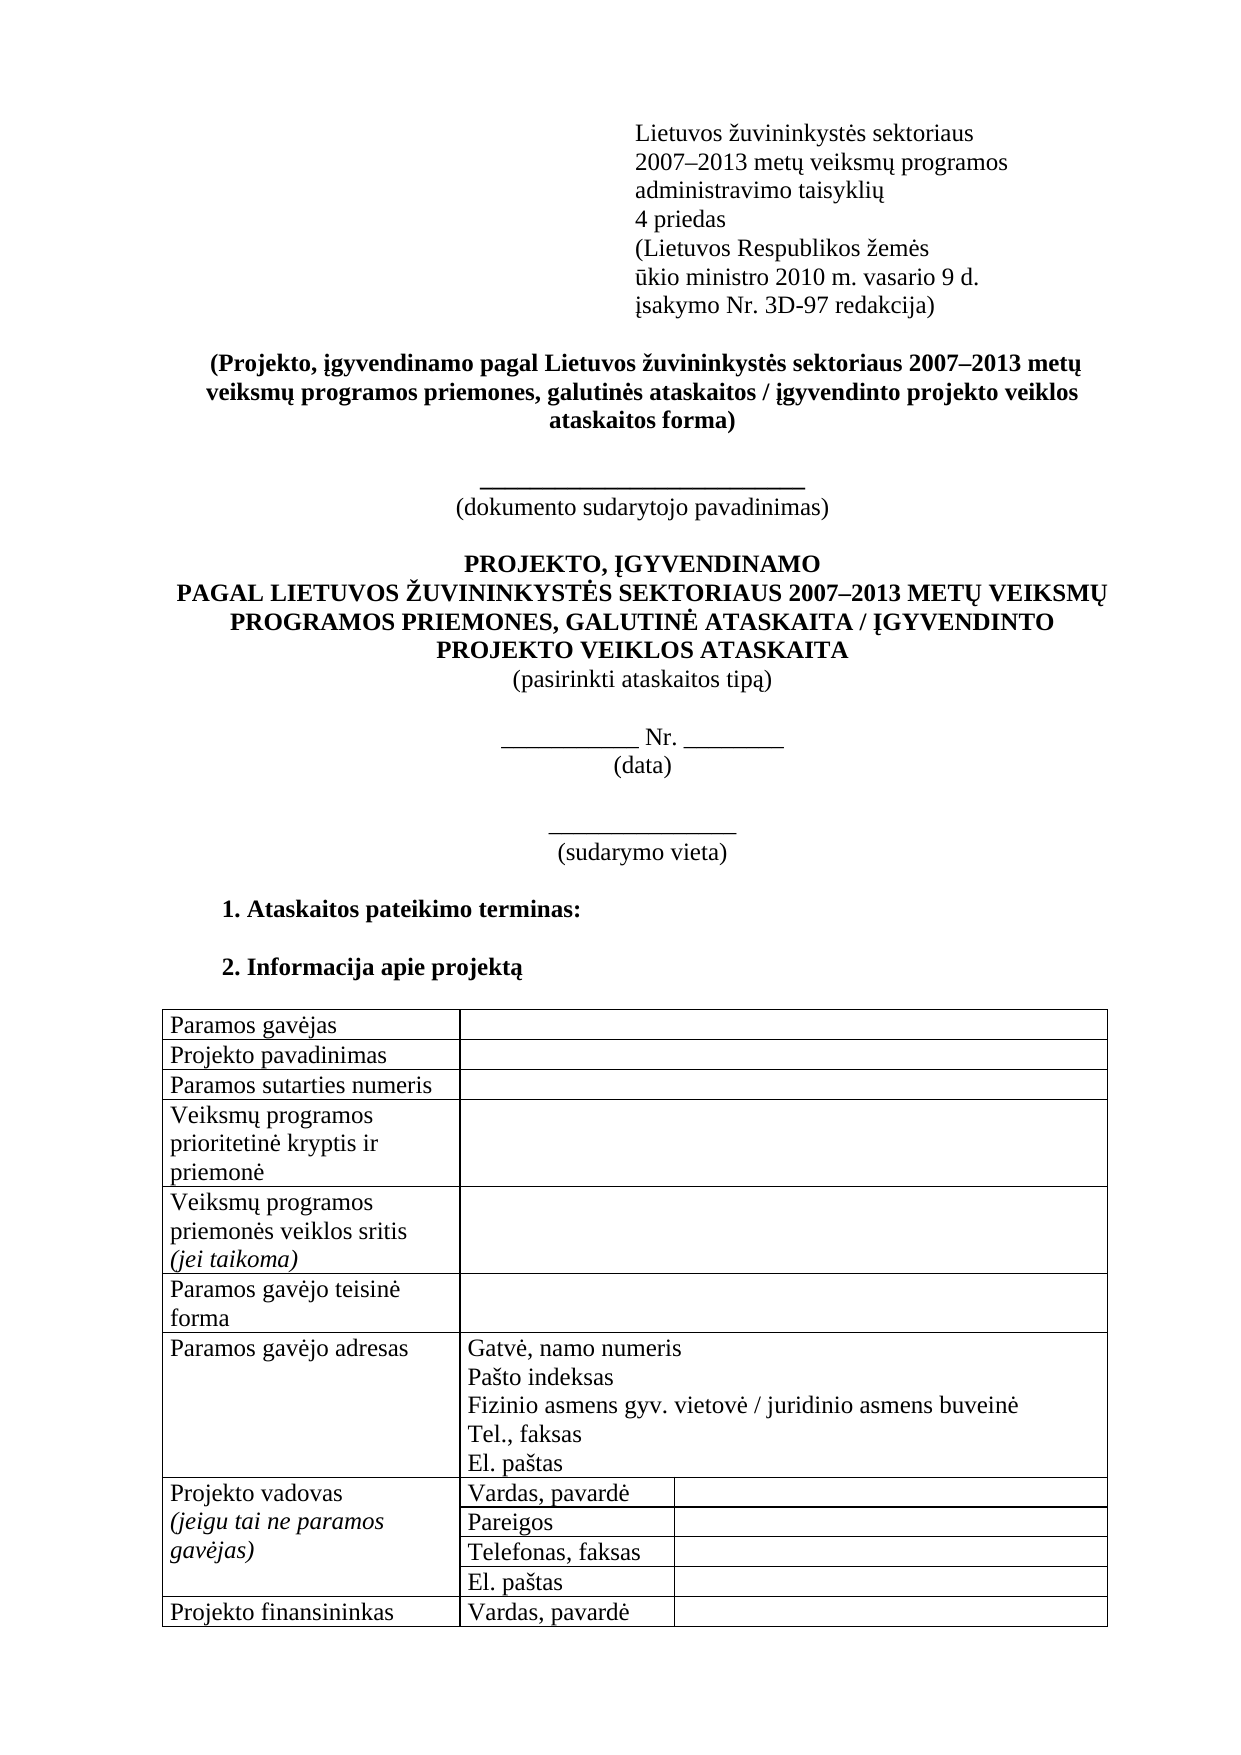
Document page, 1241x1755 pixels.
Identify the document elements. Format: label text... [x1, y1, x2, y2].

text _______________ [162, 808, 1122, 837]
text ūkio ministro 2010 m. vasario 9 d. [635, 262, 1122, 291]
table_cell Projekto pavadinimas [163, 1040, 459, 1069]
text (Lietuvos Respublikos žemės [635, 233, 1122, 262]
table_cell [675, 1478, 1107, 1506]
text PAGAL LIETUVOS žuvininkystės sektoriaus 2007–2013 METŲ veiksmų PROGRAMOS PRIEMONES, GALUTINĖ ATASKAITA / įgyvendinto PROJEKTO veiklos ATASKAITA [162, 578, 1122, 664]
text PROJEKTO, ĮGYVENDINaMO [162, 549, 1122, 578]
table_cell Veiksmų programos priemonės veiklos sritis (jei taikoma) [163, 1187, 459, 1273]
text ___________ Nr. ________ [162, 722, 1122, 751]
text (Projekto, įgyvendinamo pagal Lietuvos žuvininkystės sektoriaus 2007–2013 metų veiksmų programos priemones, galutinės ataskaitos / įgyvendinto projekto veiklos ataskaitos forma) [162, 348, 1122, 434]
text Lietuvos žuvininkystės sektoriaus [635, 118, 1122, 147]
table_cell Veiksmų programos prioritetinė kryptis ir priemonė [163, 1100, 459, 1186]
text (data) [162, 751, 1122, 779]
table_cell Gatvė, namo numeris Pašto indeksas Fizinio asmens gyv. vietovė / juridinio asmens buveinė Tel., faksas El. paštas [461, 1333, 1107, 1477]
table_cell Vardas, pavardė [461, 1478, 674, 1506]
table_cell Paramos gavėjo adresas [163, 1333, 459, 1477]
table_header [461, 1010, 1107, 1039]
table_cell [461, 1040, 1107, 1069]
text 4 priedas [635, 204, 1122, 233]
text __________________________ [162, 463, 1122, 492]
table_cell [461, 1274, 1107, 1332]
text (sudarymo vieta) [162, 837, 1122, 866]
table_cell [675, 1567, 1107, 1596]
table_cell Projekto vadovas (jeigu tai ne paramos gavėjas) [163, 1478, 459, 1596]
text įsakymo Nr. 3D-97 redakcija) [635, 291, 1122, 319]
table_cell Projekto finansininkas [163, 1597, 459, 1626]
table_cell Paramos sutarties numeris [163, 1070, 459, 1099]
table_cell [461, 1070, 1107, 1099]
text 2007–2013 metų veiksmų programos [635, 147, 1122, 176]
table_header Paramos gavėjas [163, 1010, 459, 1039]
table_cell [675, 1508, 1107, 1536]
table_cell [461, 1187, 1107, 1273]
table_cell Paramos gavėjo teisinė forma [163, 1274, 459, 1332]
table_cell Pareigos [461, 1508, 674, 1536]
table_cell Telefonas, faksas [461, 1537, 674, 1566]
table_cell El. paštas [461, 1567, 674, 1596]
text 1. Ataskaitos pateikimo terminas: [162, 894, 1122, 923]
text (pasirinkti ataskaitos tipą) [162, 664, 1122, 693]
table_cell [461, 1100, 1107, 1186]
text (dokumento sudarytojo pavadinimas) [162, 492, 1122, 521]
table_cell [675, 1537, 1107, 1566]
table_cell Vardas, pavardė [461, 1597, 674, 1626]
table_cell [675, 1597, 1107, 1626]
text 2. Informacija apie projektą [162, 952, 1122, 981]
text administravimo taisyklių [635, 176, 1122, 204]
